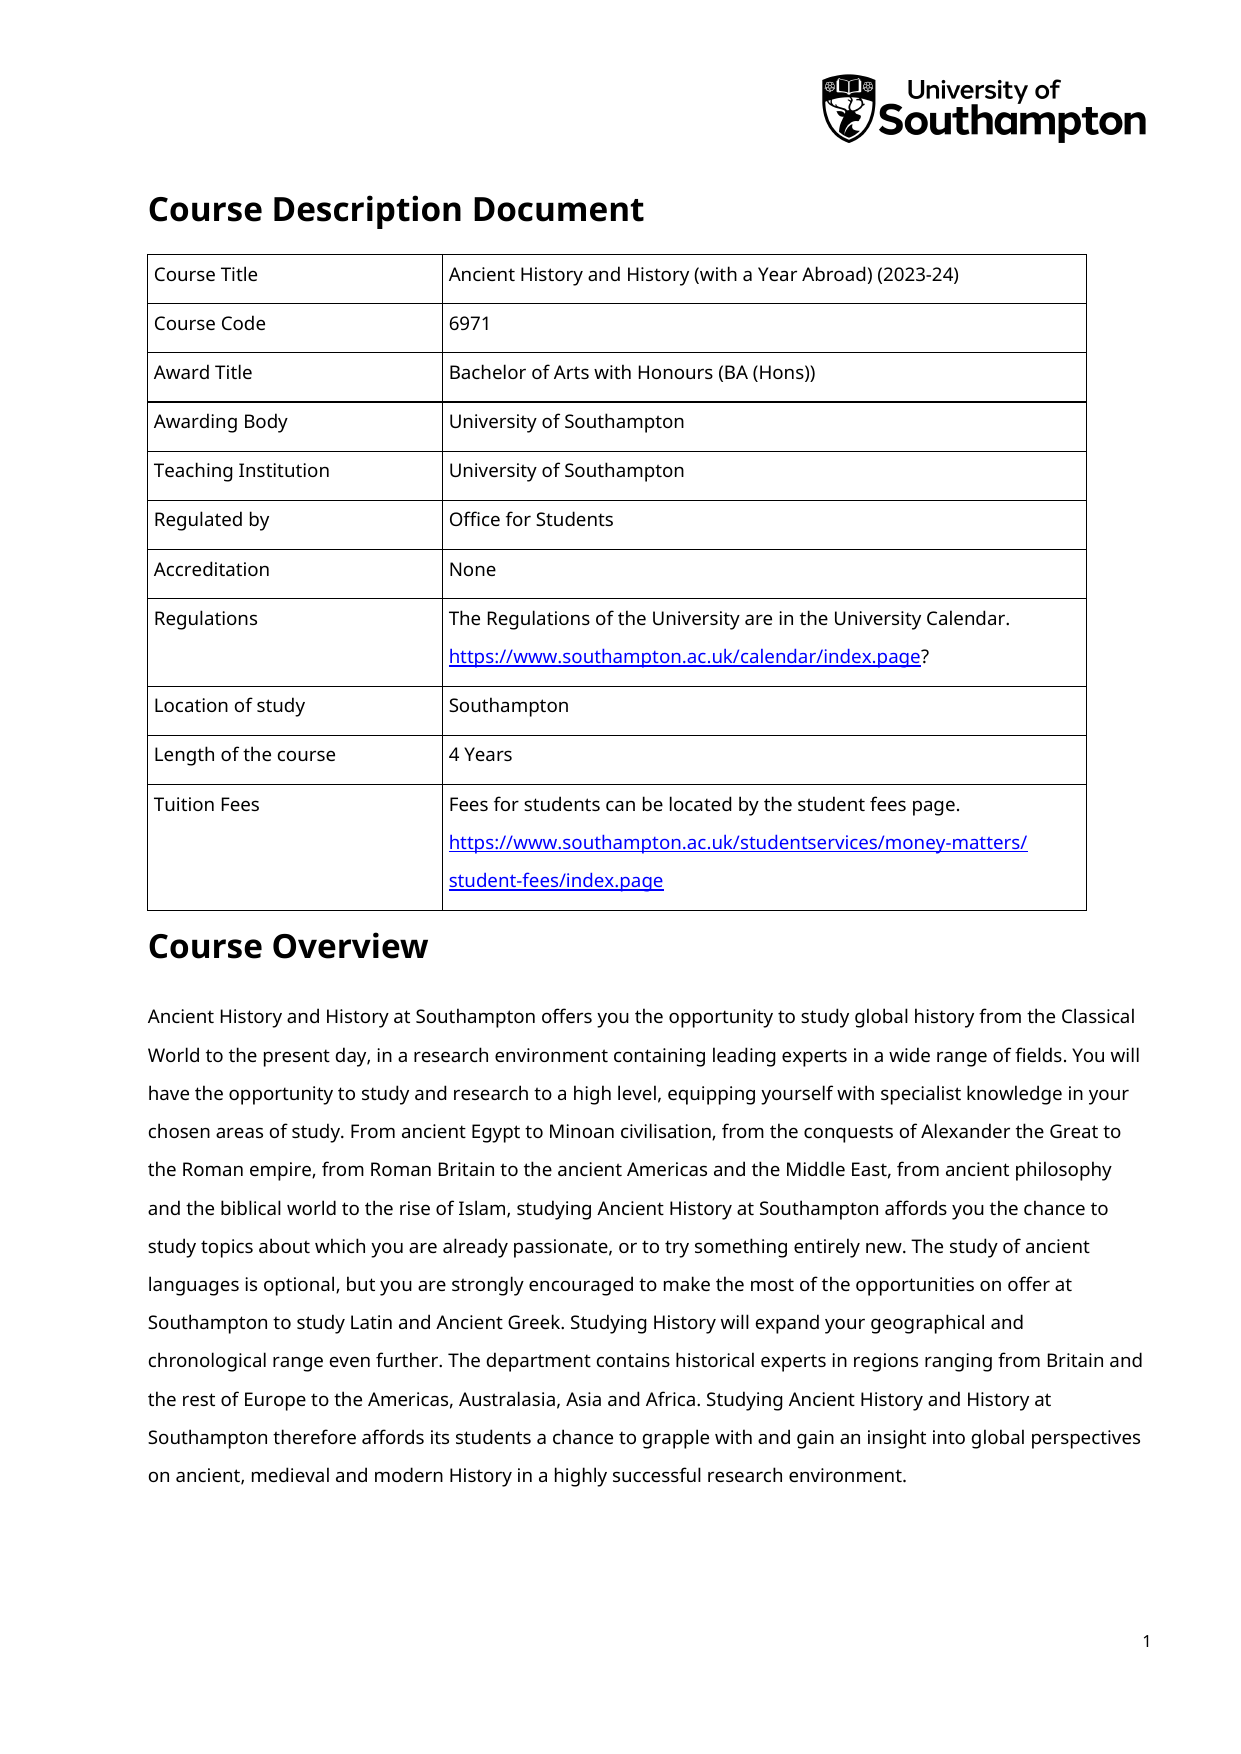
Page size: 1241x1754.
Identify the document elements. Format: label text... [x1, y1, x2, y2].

table_cell Fees for students can be located by the student fees page. https://www.southampton.ac.uk/studentservices/money-matters/student-fees/index.page [443, 785, 1086, 909]
table_cell Regulated by [148, 501, 442, 549]
table_cell Southampton [443, 687, 1086, 735]
text Ancient History and History at Southampton offers you the opportunity to study global history from the Classical World to the present day, in a research environment containing leading experts in a wide range of fields. You will have the opportunity to study and research to a high level, equipping yourself with specialist knowledge in your chosen areas of study. From ancient Egypt to Minoan civilisation, from the conquests of Alexander the Great to the Roman empire, from Roman Britain to the ancient Americas and the Middle East, from ancient philosophy and the biblical world to the rise of Islam, studying Ancient History at Southampton affords you the chance to study topics about which you are already passionate, or to try something entirely new. The study of ancient languages is optional, but you are strongly encouraged to make the most of the opportunities on offer at Southampton to study Latin and Ancient Greek. Studying History will expand your geographical and chronological range even further. The department contains historical experts in regions ranging from Britain and the rest of Europe to the Americas, Australasia, Asia and Africa. Studying Ancient History and History at Southampton therefore affords its students a chance to grapple with and gain an insight into global perspectives on ancient, medieval and modern History in a highly successful research environment. [148, 1004, 1145, 1488]
table_cell Accreditation [148, 550, 442, 598]
table_header Course Title [148, 255, 442, 303]
table_header Ancient History and History (with a Year Abroad) (2023-24) [443, 255, 1086, 303]
table_cell Awarding Body [148, 403, 442, 451]
subtitle Course Description Document [148, 186, 1152, 231]
subtitle Course Overview [148, 923, 1152, 968]
table_cell 4 Years [443, 736, 1086, 784]
table_cell Regulations [148, 599, 442, 686]
table_cell The Regulations of the University are in the University Calendar. https://www.southampton.ac.uk/calendar/index.page? [443, 599, 1086, 686]
table_cell University of Southampton [443, 452, 1086, 500]
table_cell Teaching Institution [148, 452, 442, 500]
table_cell 6971 [443, 304, 1086, 352]
table_cell Bachelor of Arts with Honours (BA (Hons)) [443, 353, 1086, 401]
table_cell Length of the course [148, 736, 442, 784]
table_cell Award Title [148, 353, 442, 401]
table_cell Office for Students [443, 501, 1086, 549]
table_cell Tuition Fees [148, 785, 442, 909]
table_cell None [443, 550, 1086, 598]
table_cell Course Code [148, 304, 442, 352]
table_cell University of Southampton [443, 403, 1086, 451]
table_cell Location of study [148, 687, 442, 735]
